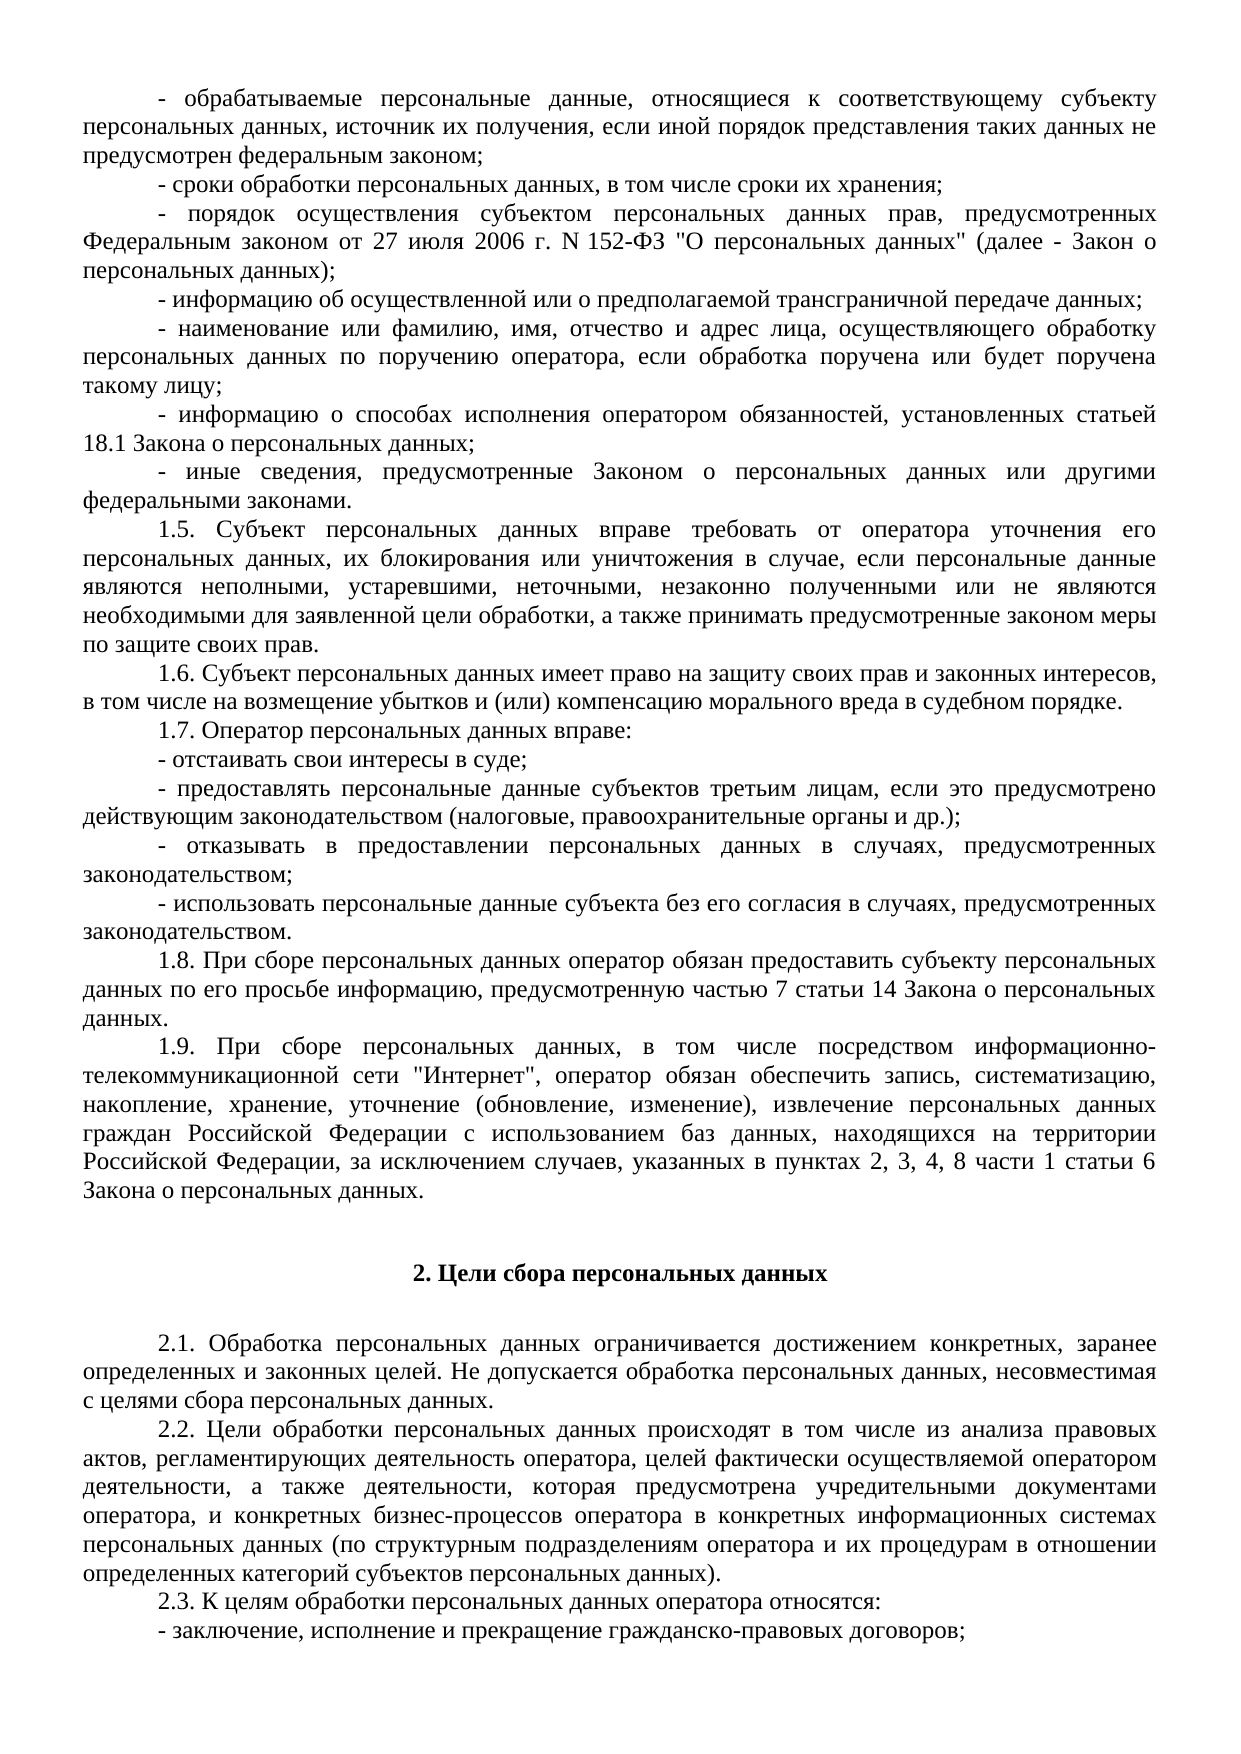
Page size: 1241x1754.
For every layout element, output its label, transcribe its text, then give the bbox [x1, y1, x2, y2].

text - наименование или фамилию, имя, отчество и адрес лица, осуществляющего обработку персональных данных по поручению оператора, если обработка поручена или будет поручена такому лицу; [83, 313, 1157, 399]
text 1.8. При сборе персональных данных оператор обязан предоставить субъекту персональных данных по его просьбе информацию, предусмотренную частью 7 статьи 14 Закона о персональных данных. [83, 945, 1157, 1031]
text - иные сведения, предусмотренные Законом о персональных данных или другими федеральными законами. [83, 456, 1157, 514]
text 1.9. При сборе персональных данных, в том числе посредством информационно-телекоммуникационной сети "Интернет", оператор обязан обеспечить запись, систематизацию, накопление, хранение, уточнение (обновление, изменение), извлечение персональных данных граждан Российской Федерации с использованием баз данных, находящихся на территории Российской Федерации, за исключением случаев, указанных в пунктах 2, 3, 4, 8 части 1 статьи 6 Закона о персональных данных. [83, 1031, 1157, 1204]
text - предоставлять персональные данные субъектов третьим лицам, если это предусмотрено действующим законодательством (налоговые, правоохранительные органы и др.); [83, 773, 1157, 830]
text - обрабатываемые персональные данные, относящиеся к соответствующему субъекту персональных данных, источник их получения, если иной порядок представления таких данных не предусмотрен федеральным законом; [83, 83, 1157, 169]
text 1.5. Субъект персональных данных вправе требовать от оператора уточнения его персональных данных, их блокирования или уничтожения в случае, если персональные данные являются неполными, устаревшими, неточными, незаконно полученными или не являются необходимыми для заявленной цели обработки, а также принимать предусмотренные законом меры по защите своих прав. [83, 514, 1157, 658]
text - порядок осуществления субъектом персональных данных прав, предусмотренных Федеральным законом от 27 июля 2006 г. N 152-ФЗ "О персональных данных" (далее - Закон о персональных данных); [83, 198, 1157, 284]
text - информацию о способах исполнения оператором обязанностей, установленных статьей 18.1 Закона о персональных данных; [83, 399, 1157, 456]
text 2.3. К целям обработки персональных данных оператора относятся: [83, 1586, 1157, 1615]
text - заключение, исполнение и прекращение гражданско-правовых договоров; [83, 1615, 1157, 1644]
subtitle 2. Цели сбора персональных данных [83, 1258, 1157, 1286]
text - сроки обработки персональных данных, в том числе сроки их хранения; [83, 169, 1157, 198]
text 1.7. Оператор персональных данных вправе: [83, 715, 1157, 744]
text - информацию об осуществленной или о предполагаемой трансграничной передаче данных; [83, 284, 1157, 313]
text 2.2. Цели обработки персональных данных происходят в том числе из анализа правовых актов, регламентирующих деятельность оператора, целей фактически осуществляемой оператором деятельности, а также деятельности, которая предусмотрена учредительными документами оператора, и конкретных бизнес-процессов оператора в конкретных информационных системах персональных данных (по структурным подразделениям оператора и их процедурам в отношении определенных категорий субъектов персональных данных). [83, 1414, 1157, 1586]
text - отказывать в предоставлении персональных данных в случаях, предусмотренных законодательством; [83, 830, 1157, 888]
text - отстаивать свои интересы в суде; [83, 744, 1157, 773]
text 2.1. Обработка персональных данных ограничивается достижением конкретных, заранее определенных и законных целей. Не допускается обработка персональных данных, несовместимая с целями сбора персональных данных. [83, 1328, 1157, 1414]
text - использовать персональные данные субъекта без его согласия в случаях, предусмотренных законодательством. [83, 888, 1157, 945]
text 1.6. Субъект персональных данных имеет право на защиту своих прав и законных интересов, в том числе на возмещение убытков и (или) компенсацию морального вреда в судебном порядке. [83, 658, 1157, 715]
